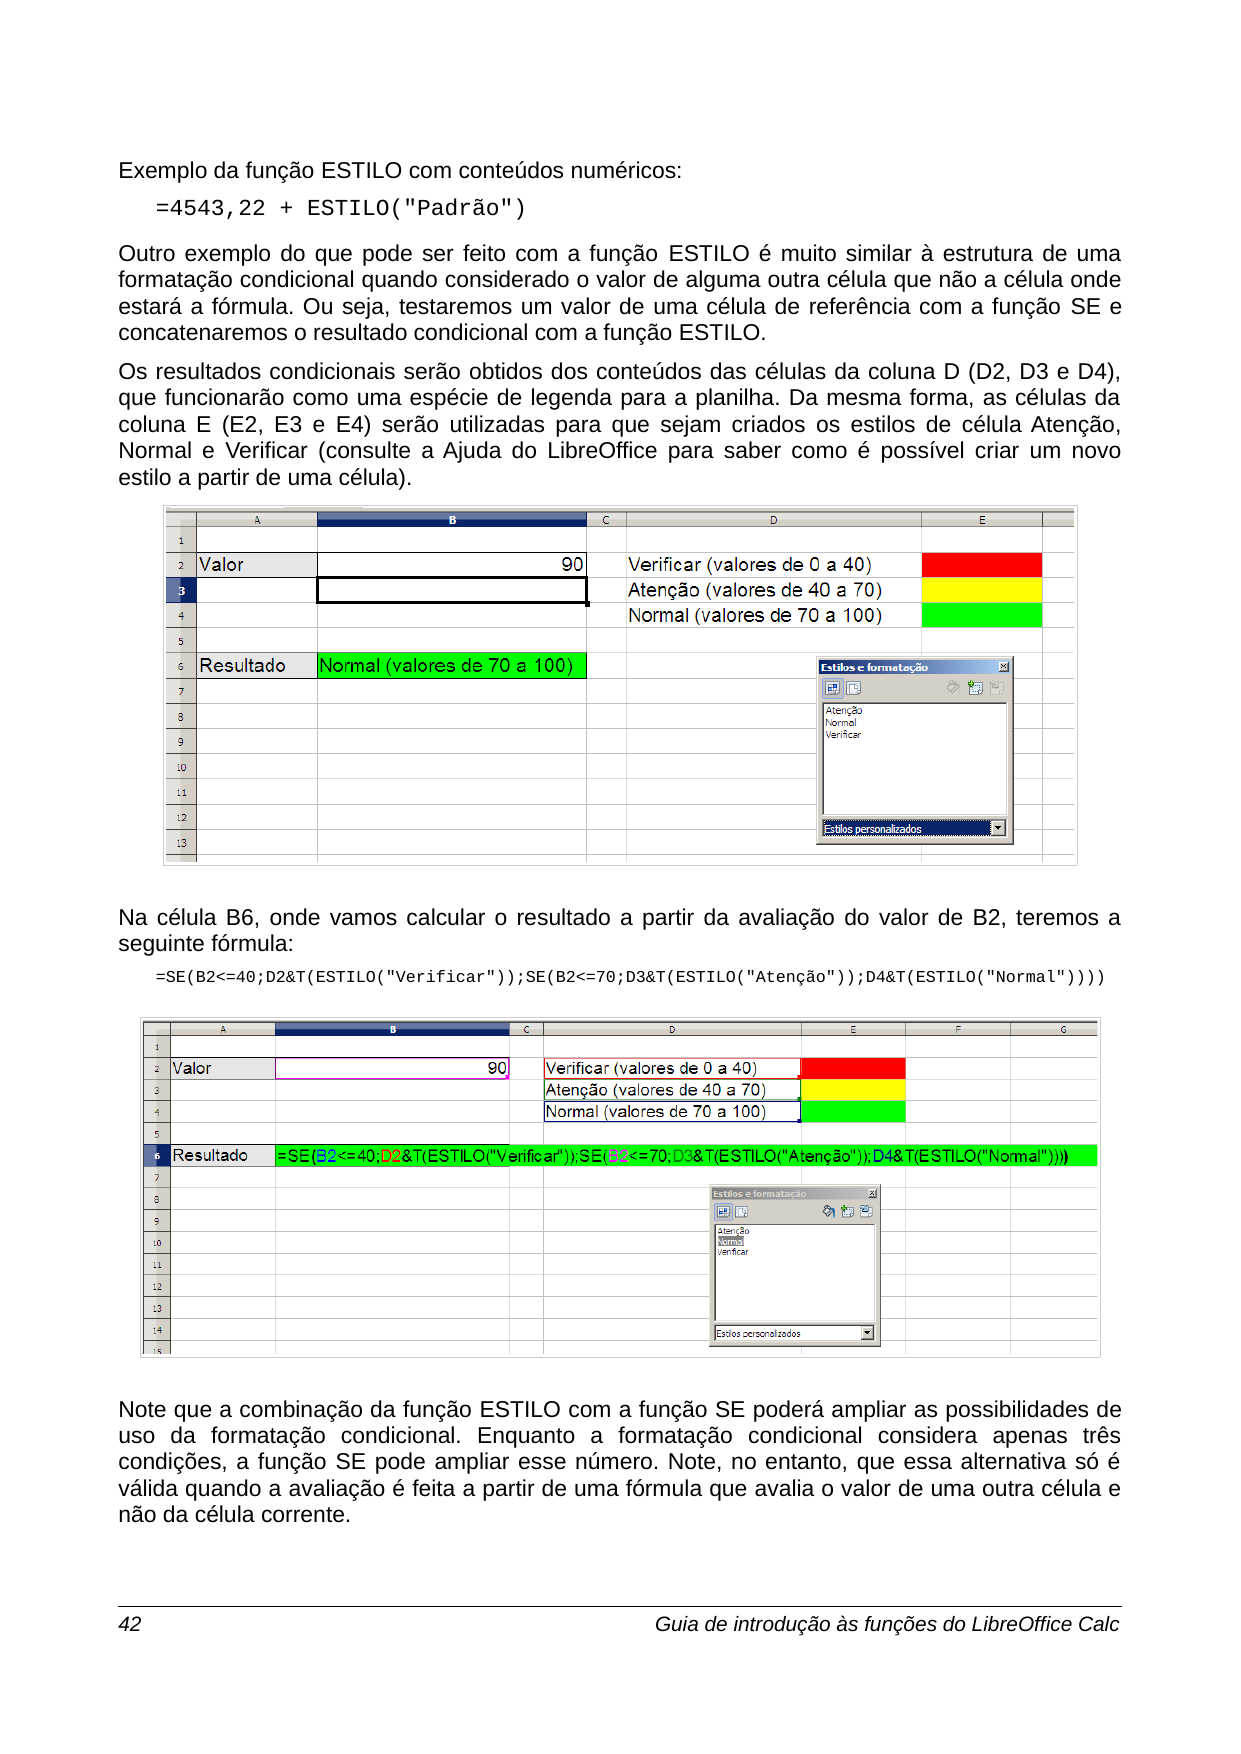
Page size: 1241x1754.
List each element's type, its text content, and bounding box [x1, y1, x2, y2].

text Note que a combinação da função ESTILO com a função SE poderá ampliar as possibilidades de uso da formatação condicional. Enquanto a formatação condicional considera apenas três condições, a função SE pode ampliar esse número. Note, no entanto, que essa alternativa só é válida quando a avaliação é feita a partir de uma fórmula que avalia o valor de uma outra célula e não da célula corrente. [118, 1396, 1122, 1527]
picture [166, 507, 1075, 862]
text =4543,22 + ESTILO("Padrão") [156, 196, 1122, 222]
text Outro exemplo do que pode ser feito com a função ESTILO é muito similar à estrutura de uma formatação condicional quando considerado o valor de alguma outra célula que não a célula onde estará a fórmula. Ou seja, testaremos um valor de uma célula de referência com a função SE e concatenaremos o resultado condicional com a função ESTILO. [118, 240, 1122, 346]
picture [142, 1020, 1098, 1354]
text Na célula B6, onde vamos calcular o resultado a partir da avaliação do valor de B2, teremos a seguinte fórmula: [118, 904, 1122, 956]
text =SE(B2<=40;D2&T(ESTILO("Verificar"));SE(B2<=70;D3&T(ESTILO("Atenção"));D4&T(ESTILO("Normal")))) [156, 969, 1122, 988]
text Exemplo da função ESTILO com conteúdos numéricos: [118, 157, 1122, 183]
text Os resultados condicionais serão obtidos dos conteúdos das células da coluna D (D2, D3 e D4), que funcionarão como uma espécie de legenda para a planilha. Da mesma forma, as células da coluna E (E2, E3 e E4) serão utilizadas para que sejam criados os estilos de célula Atenção, Normal e Verificar (consulte a Ajuda do LibreOffice para saber como é possível criar um novo estilo a partir de uma célula). [118, 358, 1122, 490]
